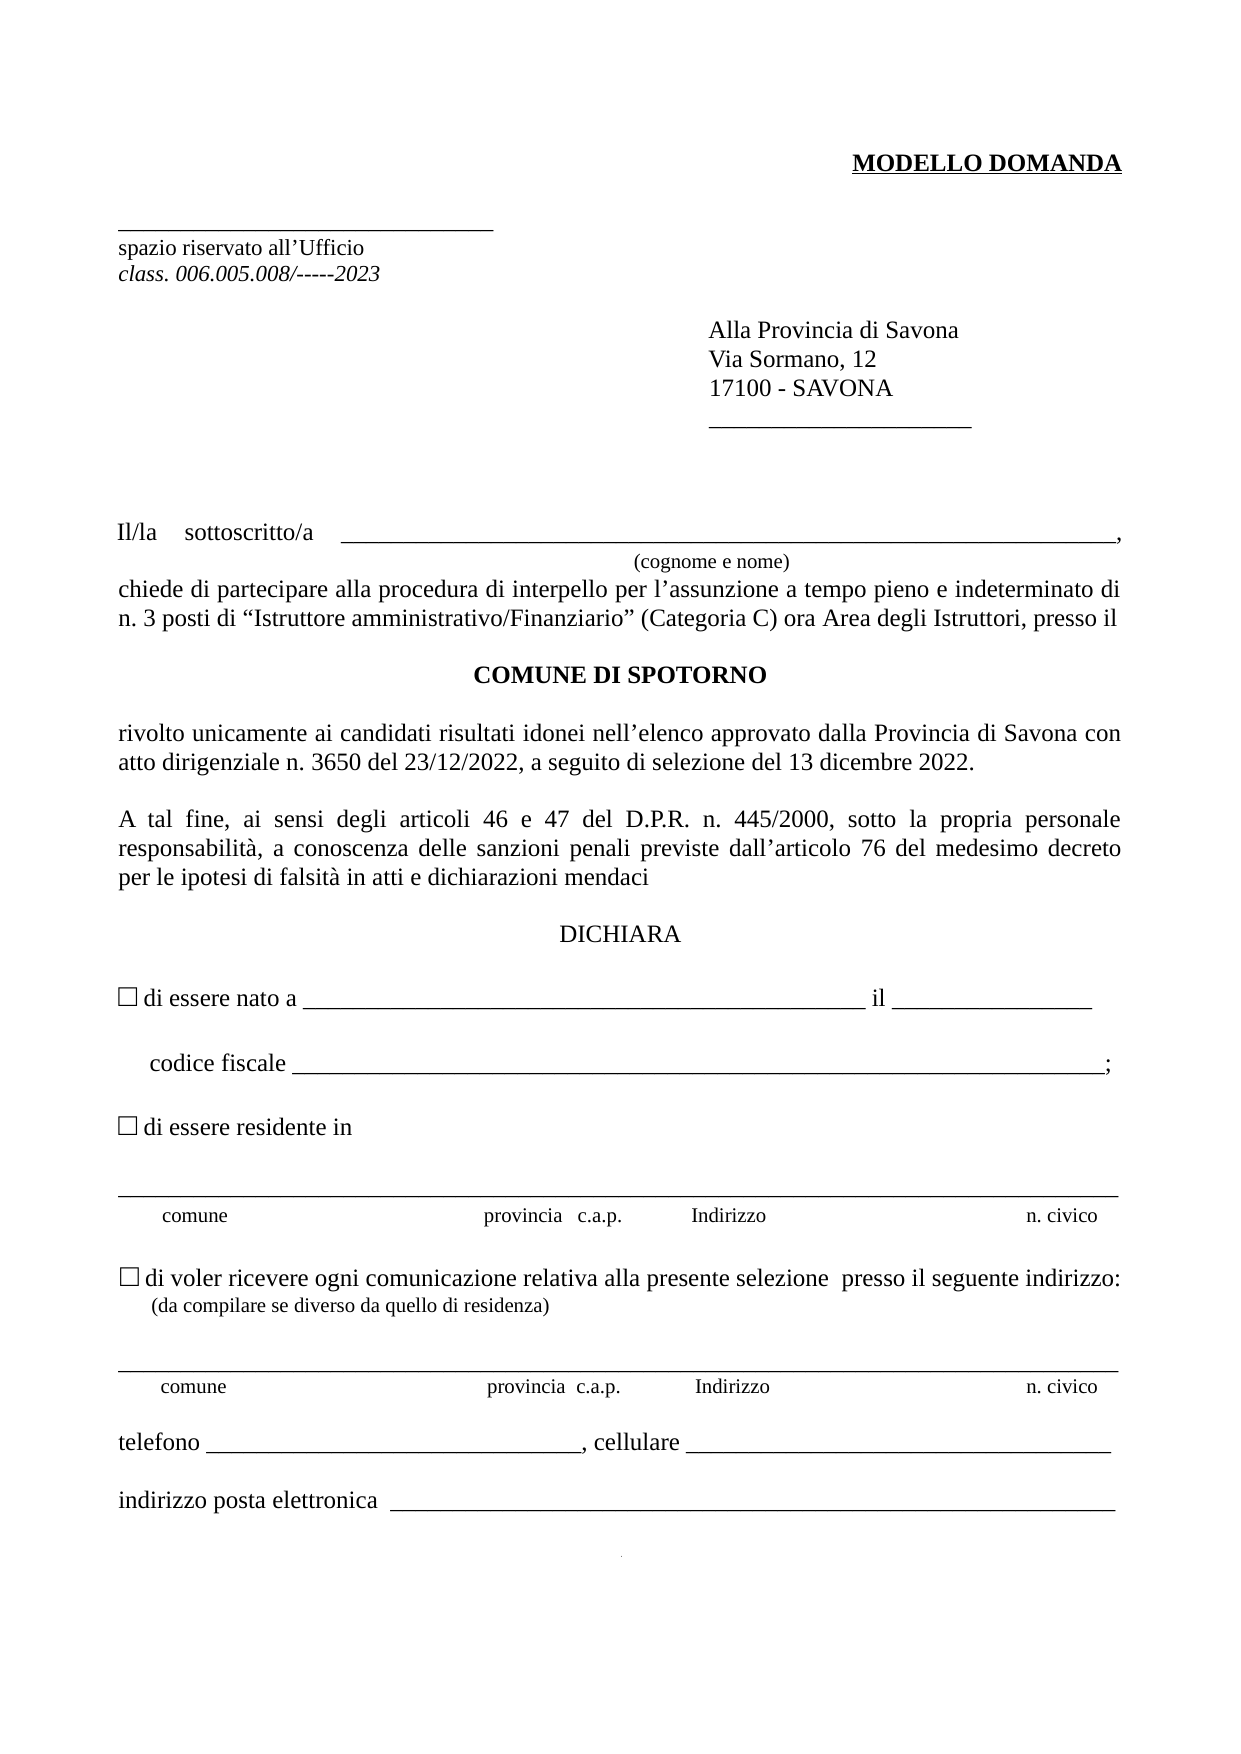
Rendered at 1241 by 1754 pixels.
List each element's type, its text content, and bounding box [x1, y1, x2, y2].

text codice fiscale _________________________________________________________________; [118, 1048, 1122, 1077]
text MODELLO DOMANDA [118, 148, 1122, 176]
text indirizzo posta elettronica __________________________________________________________ [118, 1485, 1122, 1513]
text 17100 - SAVONA _____________________ [118, 373, 1122, 430]
text spazio riservato all’Ufficio [118, 234, 1122, 260]
text ______________________________ [118, 205, 1122, 234]
text DICHIARA [118, 919, 1122, 948]
text Il/la sottoscritto/a ______________________________________________________________, (cognome e nome) [117, 517, 1122, 574]
text COMUNE DI SPOTORNO [118, 660, 1122, 689]
text A tal fine, ai sensi degli articoli 46 e 47 del D.P.R. n. 445/2000, sotto la propria personale responsabilità, a conoscenza delle sanzioni penali previste dall’articolo 76 del medesimo decreto per le ipotesi di falsità in atti e dichiarazioni mendaci [118, 804, 1122, 890]
text □ di essere residente in [118, 1106, 1122, 1142]
text ________________________________________________________________________________ comune provincia c.a.p. Indirizzo n. civico [118, 1171, 1122, 1228]
text telefono ______________________________, cellulare __________________________________ [118, 1427, 1122, 1456]
text ________________________________________________________________________________ comune provincia c.a.p. Indirizzo n. civico [118, 1346, 1122, 1398]
text □ di voler ricevere ogni comunicazione relativa alla presente selezione presso il seguente indirizzo: (da compilare se diverso da quello di residenza) [120, 1257, 1122, 1317]
text Via Sormano, 12 [708, 344, 1122, 373]
text □ di essere nato a _____________________________________________ il ________________ [118, 977, 1122, 1013]
text rivolto unicamente ai candidati risultati idonei nell’elenco approvato dalla Provincia di Savona con atto dirigenziale n. 3650 del 23/12/2022, a seguito di selezione del 13 dicembre 2022. [118, 718, 1122, 775]
text Alla Provincia di Savona [708, 315, 1122, 344]
text class. 006.005.008/-----2023 [118, 260, 1122, 287]
text chiede di partecipare alla procedura di interpello per l’assunzione a tempo pieno e indeterminato di n. 3 posti di “Istruttore amministrativo/Finanziario” (Categoria C) ora Area degli Istruttori, presso il [118, 574, 1122, 632]
